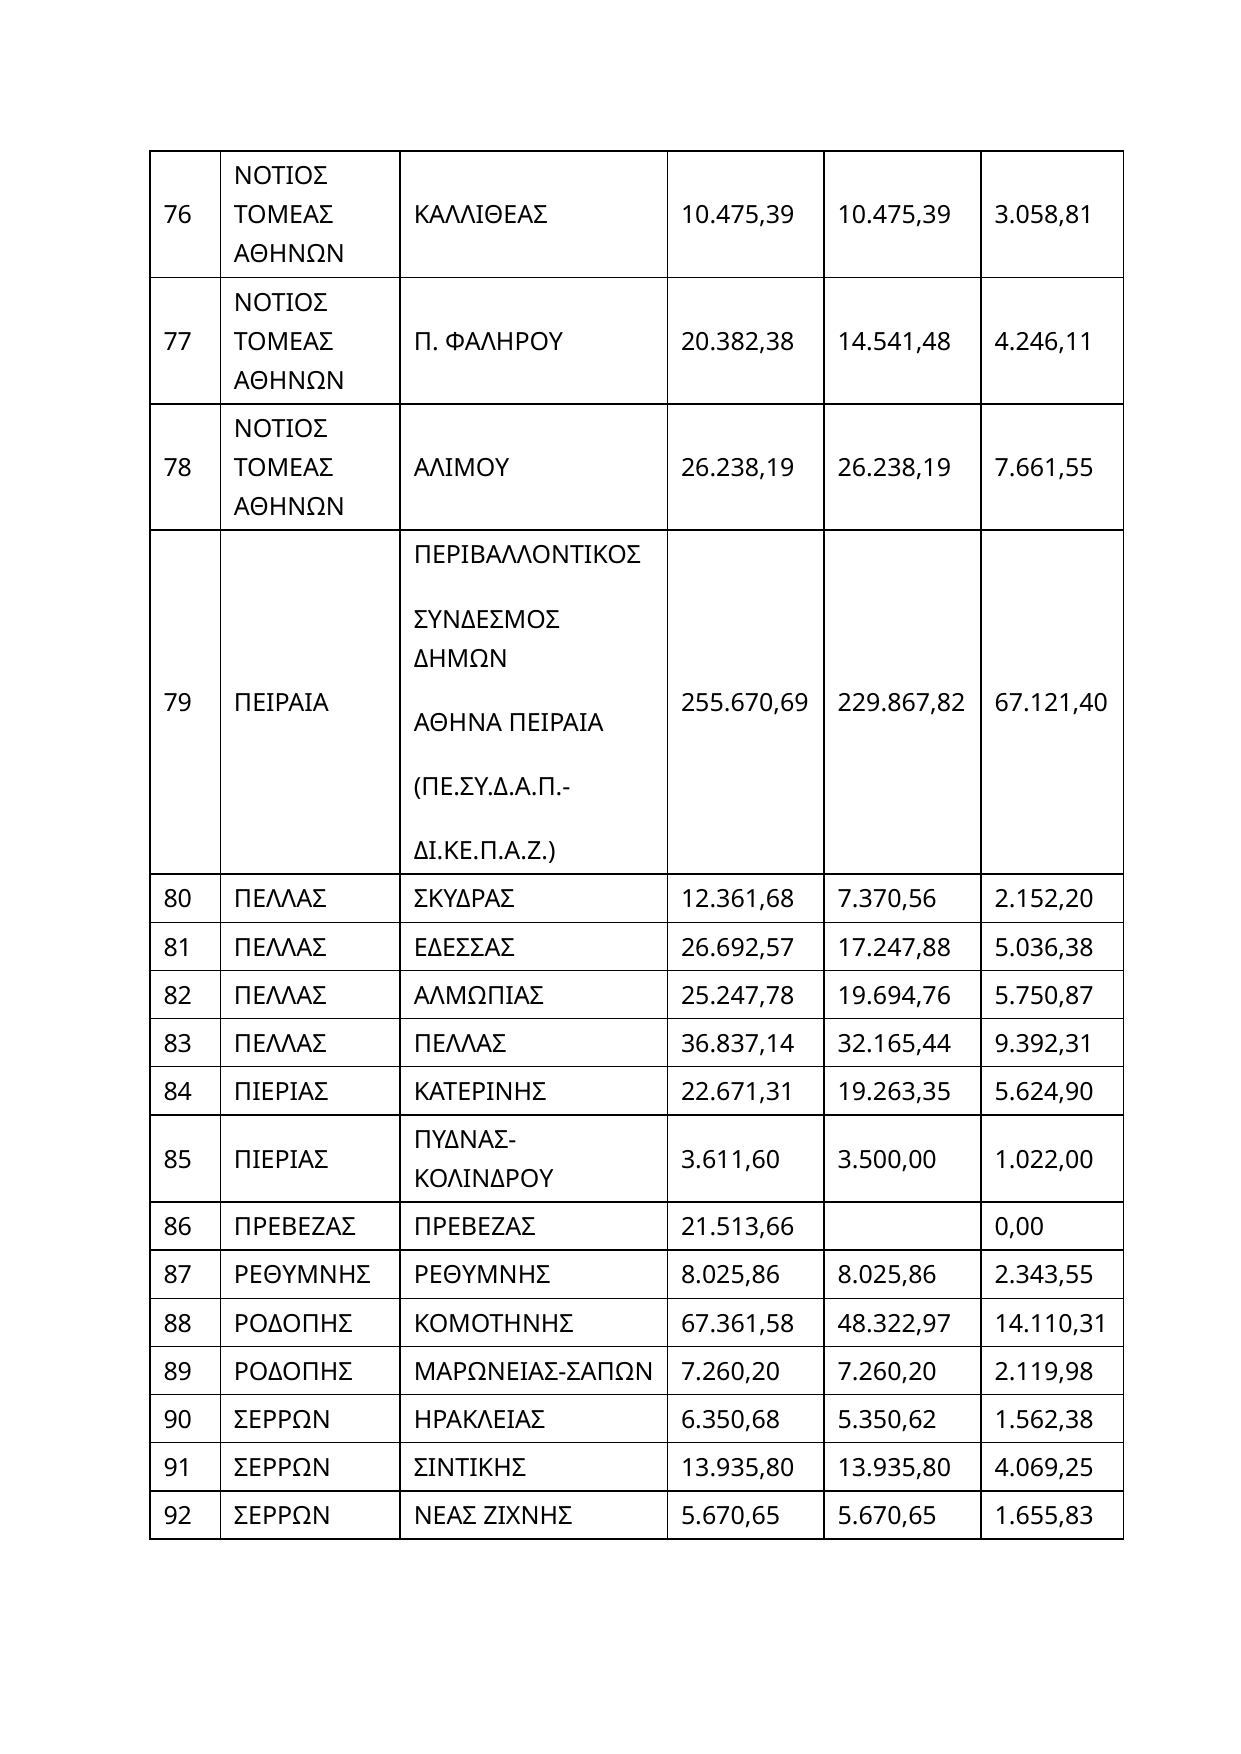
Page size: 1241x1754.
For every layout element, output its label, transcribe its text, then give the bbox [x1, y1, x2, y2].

table_cell 13.935,80 [668, 1443, 823, 1490]
table_cell ΡΕΘΥΜΝΗΣ [401, 1251, 667, 1297]
table_cell ΚΑΛΛΙΘΕΑΣ [401, 152, 667, 276]
table_cell 5.624,90 [982, 1067, 1123, 1114]
table_cell 10.475,39 [825, 152, 980, 276]
table_cell ΣΚΥΔΡΑΣ [401, 875, 667, 921]
table_cell ΚΑΤΕΡΙΝΗΣ [401, 1067, 667, 1114]
table_cell 19.694,76 [825, 971, 980, 1018]
table_cell 85 [151, 1116, 220, 1201]
table_cell ΝΟΤΙΟΣ ΤΟΜΕΑΣ ΑΘΗΝΩΝ [221, 278, 399, 403]
table_cell ΗΡΑΚΛΕΙΑΣ [401, 1395, 667, 1442]
table_cell 6.350,68 [668, 1395, 823, 1442]
table_cell ΣΕΡΡΩΝ [221, 1443, 399, 1490]
table_cell ΡΟΔΟΠΗΣ [221, 1347, 399, 1394]
table_cell ΡΟΔΟΠΗΣ [221, 1299, 399, 1346]
table_cell ΑΛΙΜΟΥ [401, 405, 667, 529]
table_cell ΝΟΤΙΟΣ ΤΟΜΕΑΣ ΑΘΗΝΩΝ [221, 405, 399, 529]
table_cell 7.370,56 [825, 875, 980, 921]
table_cell 5.670,65 [825, 1492, 980, 1538]
table_cell 2.343,55 [982, 1251, 1123, 1297]
table_cell 77 [151, 278, 220, 403]
table_cell 4.069,25 [982, 1443, 1123, 1490]
table_cell 5.350,62 [825, 1395, 980, 1442]
table_cell ΠΕΛΛΑΣ [221, 971, 399, 1018]
table_cell 67.361,58 [668, 1299, 823, 1346]
table_cell 12.361,68 [668, 875, 823, 921]
table_cell 81 [151, 923, 220, 969]
table_cell 67.121,40 [982, 531, 1123, 873]
table_cell 1.022,00 [982, 1116, 1123, 1201]
table_cell 48.322,97 [825, 1299, 980, 1346]
table_cell 87 [151, 1251, 220, 1297]
table_cell 76 [151, 152, 220, 276]
table_cell 13.935,80 [825, 1443, 980, 1490]
table_cell 4.246,11 [982, 278, 1123, 403]
table_cell ΝΕΑΣ ΖΙΧΝΗΣ [401, 1492, 667, 1538]
table_cell ΠΕΙΡΑΙΑ [221, 531, 399, 873]
table_cell 78 [151, 405, 220, 529]
table_cell 26.238,19 [825, 405, 980, 529]
table_cell ΜΑΡΩΝΕΙΑΣ-ΣΑΠΩΝ [401, 1347, 667, 1394]
table_cell 89 [151, 1347, 220, 1394]
table_cell 32.165,44 [825, 1019, 980, 1066]
table_cell ΠΥΔΝΑΣ-ΚΟΛΙΝΔΡΟΥ [401, 1116, 667, 1201]
table_cell 86 [151, 1203, 220, 1249]
table_cell ΠΕΛΛΑΣ [221, 875, 399, 921]
table_cell 20.382,38 [668, 278, 823, 403]
table_cell 82 [151, 971, 220, 1018]
table_cell 8.025,86 [668, 1251, 823, 1297]
table_cell 3.500,00 [825, 1116, 980, 1201]
table_cell 25.247,78 [668, 971, 823, 1018]
table_cell ΠΕΡΙΒΑΛΛΟΝΤΙΚΟΣ ΣΥΝΔΕΣΜΟΣ ΔΗΜΩΝ ΑΘΗΝΑ ΠΕΙΡΑΙΑ (ΠΕ.ΣΥ.Δ.Α.Π.- ΔΙ.ΚΕ.Π.Α.Ζ.) [401, 531, 667, 873]
table_cell 2.152,20 [982, 875, 1123, 921]
table_cell 83 [151, 1019, 220, 1066]
table_cell 9.392,31 [982, 1019, 1123, 1066]
table_cell 21.513,66 [668, 1203, 823, 1249]
table_cell 229.867,82 [825, 531, 980, 873]
table_cell 19.263,35 [825, 1067, 980, 1114]
table_cell ΚΟΜΟΤΗΝΗΣ [401, 1299, 667, 1346]
table_cell 22.671,31 [668, 1067, 823, 1114]
table_cell 1.562,38 [982, 1395, 1123, 1442]
table_cell ΝΟΤΙΟΣ ΤΟΜΕΑΣ ΑΘΗΝΩΝ [221, 152, 399, 276]
table_cell 7.260,20 [668, 1347, 823, 1394]
table_cell ΠΙΕΡΙΑΣ [221, 1116, 399, 1201]
table_cell 14.110,31 [982, 1299, 1123, 1346]
table_cell 88 [151, 1299, 220, 1346]
table_cell 5.750,87 [982, 971, 1123, 1018]
table_cell ΠΡΕΒΕΖΑΣ [221, 1203, 399, 1249]
table_cell 91 [151, 1443, 220, 1490]
table_cell ΠΕΛΛΑΣ [221, 1019, 399, 1066]
table_cell ΣΕΡΡΩΝ [221, 1492, 399, 1538]
table_cell 10.475,39 [668, 152, 823, 276]
table_cell 26.692,57 [668, 923, 823, 969]
table_cell 84 [151, 1067, 220, 1114]
table_cell 7.661,55 [982, 405, 1123, 529]
table_cell 79 [151, 531, 220, 873]
table_cell ΣΙΝΤΙΚΗΣ [401, 1443, 667, 1490]
table_cell ΠΡΕΒΕΖΑΣ [401, 1203, 667, 1249]
table_cell 1.655,83 [982, 1492, 1123, 1538]
table_cell 5.670,65 [668, 1492, 823, 1538]
table_cell 17.247,88 [825, 923, 980, 969]
table_cell 2.119,98 [982, 1347, 1123, 1394]
table_cell ΠΕΛΛΑΣ [401, 1019, 667, 1066]
table_cell ΠΙΕΡΙΑΣ [221, 1067, 399, 1114]
table_cell [825, 1203, 980, 1249]
table_cell 7.260,20 [825, 1347, 980, 1394]
table_cell 26.238,19 [668, 405, 823, 529]
table_cell 3.058,81 [982, 152, 1123, 276]
table_cell 3.611,60 [668, 1116, 823, 1201]
table_cell 0,00 [982, 1203, 1123, 1249]
table_cell 92 [151, 1492, 220, 1538]
table_cell 36.837,14 [668, 1019, 823, 1066]
table_cell 5.036,38 [982, 923, 1123, 969]
table_cell ΡΕΘΥΜΝΗΣ [221, 1251, 399, 1297]
table_cell 255.670,69 [668, 531, 823, 873]
table_cell ΣΕΡΡΩΝ [221, 1395, 399, 1442]
table_cell ΑΛΜΩΠΙΑΣ [401, 971, 667, 1018]
table_cell 8.025,86 [825, 1251, 980, 1297]
table_cell Π. ΦΑΛΗΡΟΥ [401, 278, 667, 403]
table_cell ΠΕΛΛΑΣ [221, 923, 399, 969]
table_cell 80 [151, 875, 220, 921]
table_cell ΕΔΕΣΣΑΣ [401, 923, 667, 969]
table_cell 90 [151, 1395, 220, 1442]
table_cell 14.541,48 [825, 278, 980, 403]
